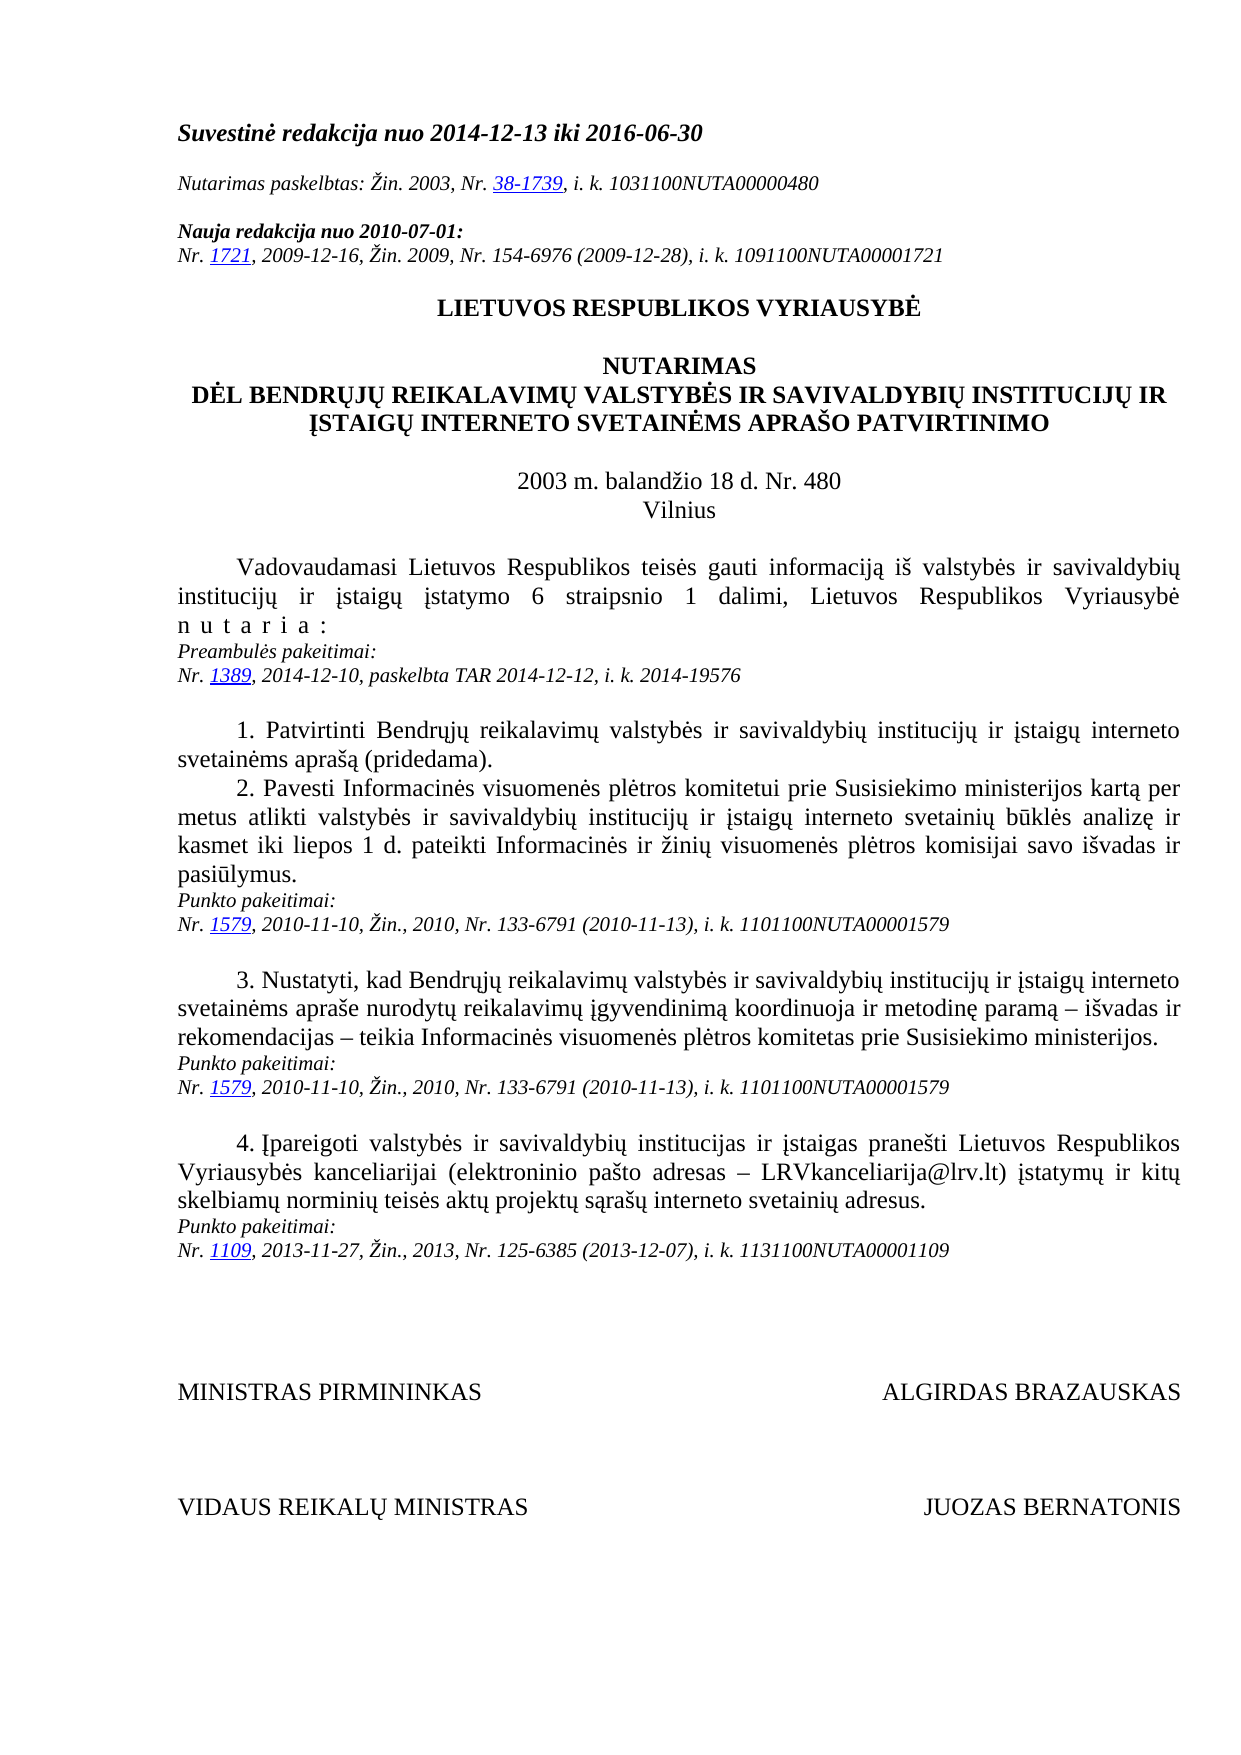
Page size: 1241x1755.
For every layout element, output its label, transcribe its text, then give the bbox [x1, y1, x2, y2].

text Nr. 1109, 2013-11-27, Žin., 2013, Nr. 125-6385 (2013-12-07), i. k. 1131100NUTA00001109 [177, 1238, 1181, 1262]
text VIDAUS REIKALŲ MINISTRAS JUOZAS BERNATONIS [177, 1492, 1181, 1521]
text 2003 m. balandžio 18 d. Nr. 480 [177, 466, 1181, 495]
text Punkto pakeitimai: [177, 888, 1181, 912]
text Nr. 1721, 2009-12-16, Žin. 2009, Nr. 154-6976 (2009-12-28), i. k. 1091100NUTA00001721 [177, 243, 1181, 267]
text Nauja redakcija nuo 2010-07-01: [177, 219, 1181, 243]
text 3. Nustatyti, kad Bendrųjų reikalavimų valstybės ir savivaldybių institucijų ir įstaigų interneto svetainėms apraše nurodytų reikalavimų įgyvendinimą koordinuoja ir metodinę paramą – išvadas ir rekomendacijas – teikia Informacinės visuomenės plėtros komitetas prie Susisiekimo ministerijos. [177, 965, 1181, 1051]
text Punkto pakeitimai: [177, 1051, 1181, 1075]
text Nutarimas paskelbtas: Žin. 2003, Nr. 38-1739, i. k. 1031100NUTA00000480 [177, 171, 1181, 195]
text Vadovaudamasi Lietuvos Respublikos teisės gauti informaciją iš valstybės ir savivaldybių institucijų ir įstaigų įstatymo 6 straipsnio 1 dalimi, Lietuvos Respublikos Vyriausybė nutaria: [177, 552, 1181, 638]
text 1. Patvirtinti Bendrųjų reikalavimų valstybės ir savivaldybių institucijų ir įstaigų interneto svetainėms aprašą (pridedama). [177, 715, 1181, 773]
text Suvestinė redakcija nuo 2014-12-13 iki 2016-06-30 [177, 118, 1181, 147]
text DĖL BENDRŲJŲ REIKALAVIMŲ VALSTYBĖS IR SAVIVALDYBIŲ INSTITUCIJŲ IR ĮSTAIGŲ INTERNETO SVETAINĖMS APRAŠO PATVIRTINIMO [177, 380, 1181, 437]
text 2. Pavesti Informacinės visuomenės plėtros komitetui prie Susisiekimo ministerijos kartą per metus atlikti valstybės ir savivaldybių institucijų ir įstaigų interneto svetainių būklės analizę ir kasmet iki liepos 1 d. pateikti Informacinės ir žinių visuomenės plėtros komisijai savo išvadas ir pasiūlymus. [177, 773, 1181, 888]
text Preambulės pakeitimai: [177, 638, 1181, 663]
text Nr. 1389, 2014-12-10, paskelbta TAR 2014-12-12, i. k. 2014-19576 [177, 663, 1181, 687]
text LIETUVOS RESPUBLIKOS VYRIAUSYBĖ [177, 293, 1181, 322]
text NUTARIMAS [177, 351, 1181, 380]
text Nr. 1579, 2010-11-10, Žin., 2010, Nr. 133-6791 (2010-11-13), i. k. 1101100NUTA00001579 [177, 912, 1181, 936]
text Nr. 1579, 2010-11-10, Žin., 2010, Nr. 133-6791 (2010-11-13), i. k. 1101100NUTA00001579 [177, 1075, 1181, 1099]
text MINISTRAS PIRMININKAS ALGIRDAS BRAZAUSKAS [177, 1377, 1181, 1406]
text Punkto pakeitimai: [177, 1214, 1181, 1238]
text Vilnius [177, 495, 1181, 523]
text 4. Įpareigoti valstybės ir savivaldybių institucijas ir įstaigas pranešti Lietuvos Respublikos Vyriausybės kanceliarijai (elektroninio pašto adresas – LRVkanceliarija@lrv.lt) įstatymų ir kitų skelbiamų norminių teisės aktų projektų sąrašų interneto svetainių adresus. [177, 1128, 1181, 1214]
